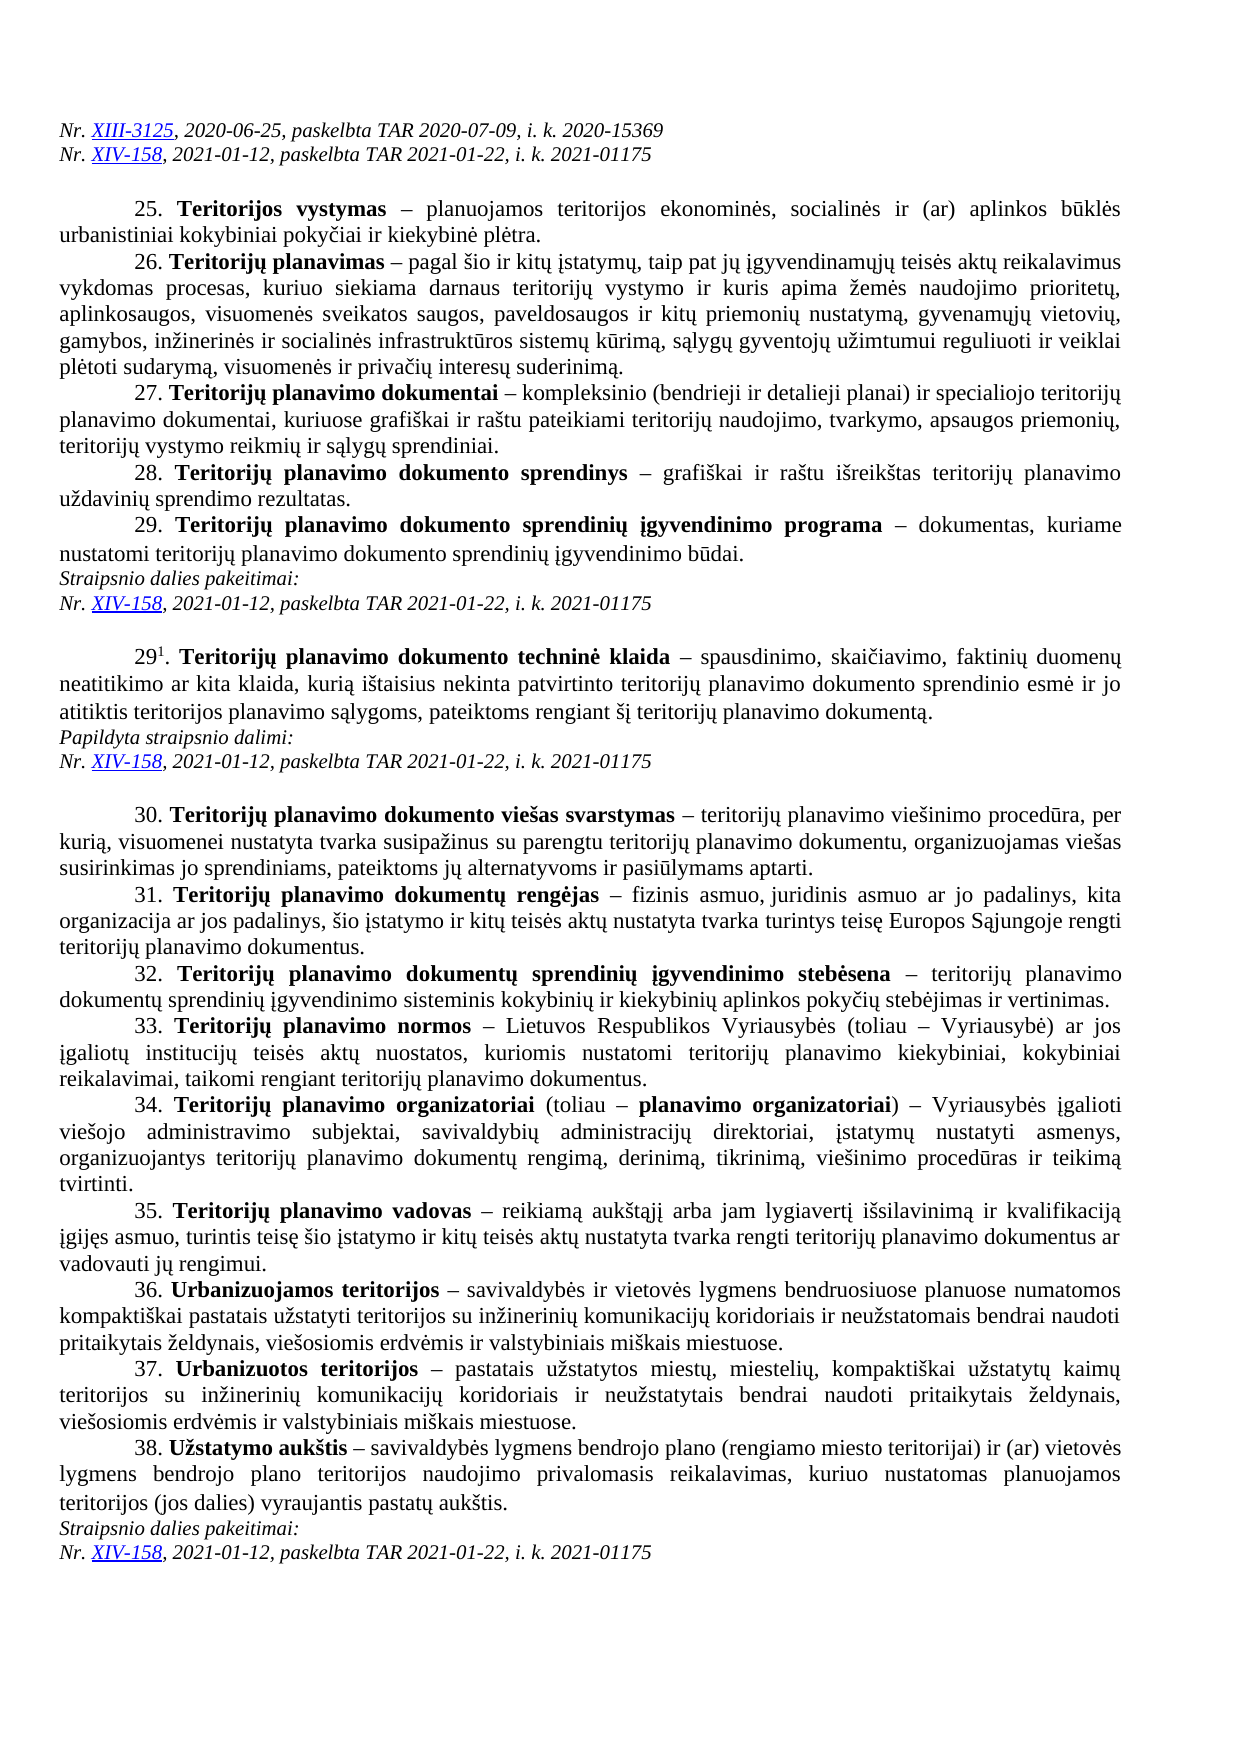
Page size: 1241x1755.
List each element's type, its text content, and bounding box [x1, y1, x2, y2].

text 35. Teritorijų planavimo vadovas – reikiamą aukštąjį arba jam lygiavertį išsilavinimą ir kvalifikaciją įgijęs asmuo, turintis teisę šio įstatymo ir kitų teisės aktų nustatyta tvarka rengti teritorijų planavimo dokumentus ar vadovauti jų rengimui. [59, 1197, 1122, 1276]
text 25. Teritorijos vystymas – planuojamos teritorijos ekonominės, socialinės ir (ar) aplinkos būklės urbanistiniai kokybiniai pokyčiai ir kiekybinė plėtra. [59, 195, 1122, 248]
text 33. Teritorijų planavimo normos – Lietuvos Respublikos Vyriausybės (toliau – Vyriausybė) ar jos įgaliotų institucijų teisės aktų nuostatos, kuriomis nustatomi teritorijų planavimo kiekybiniai, kokybiniai reikalavimai, taikomi rengiant teritorijų planavimo dokumentus. [59, 1012, 1122, 1091]
text 291. Teritorijų planavimo dokumento techninė klaida – spausdinimo, skaičiavimo, faktinių duomenų neatitikimo ar kita klaida, kurią ištaisius nekinta patvirtinto teritorijų planavimo dokumento sprendinio esmė ir jo atitiktis teritorijos planavimo sąlygoms, pateiktoms rengiant šį teritorijų planavimo dokumentą. [59, 643, 1122, 725]
text 28. Teritorijų planavimo dokumento sprendinys – grafiškai ir raštu išreikštas teritorijų planavimo uždavinių sprendimo rezultatas. [59, 458, 1122, 511]
text 30. Teritorijų planavimo dokumento viešas svarstymas – teritorijų planavimo viešinimo procedūra, per kurią, visuomenei nustatyta tvarka susipažinus su parengtu teritorijų planavimo dokumentu, organizuojamas viešas susirinkimas jo sprendiniams, pateiktoms jų alternatyvoms ir pasiūlymams aptarti. [59, 802, 1122, 881]
text Nr. XIV-158, 2021-01-12, paskelbta TAR 2021-01-22, i. k. 2021-01175 [59, 749, 1122, 773]
text 27. Teritorijų planavimo dokumentai – kompleksinio (bendrieji ir detalieji planai) ir specialiojo teritorijų planavimo dokumentai, kuriuose grafiškai ir raštu pateikiami teritorijų naudojimo, tvarkymo, apsaugos priemonių, teritorijų vystymo reikmių ir sąlygų sprendiniai. [59, 379, 1122, 458]
text Nr. XIII-3125, 2020-06-25, paskelbta TAR 2020-07-09, i. k. 2020-15369 [59, 118, 1122, 142]
text Papildyta straipsnio dalimi: [59, 725, 1122, 749]
text 31. Teritorijų planavimo dokumentų rengėjas – fizinis asmuo, juridinis asmuo ar jo padalinys, kita organizacija ar jos padalinys, šio įstatymo ir kitų teisės aktų nustatyta tvarka turintys teisę Europos Sąjungoje rengti teritorijų planavimo dokumentus. [59, 881, 1122, 960]
text 29. Teritorijų planavimo dokumento sprendinių įgyvendinimo programa – dokumentas, kuriame nustatomi teritorijų planavimo dokumento sprendinių įgyvendinimo būdai. [59, 511, 1122, 566]
text Nr. XIV-158, 2021-01-12, paskelbta TAR 2021-01-22, i. k. 2021-01175 [59, 1539, 1122, 1564]
text 32. Teritorijų planavimo dokumentų sprendinių įgyvendinimo stebėsena – teritorijų planavimo dokumentų sprendinių įgyvendinimo sisteminis kokybinių ir kiekybinių aplinkos pokyčių stebėjimas ir vertinimas. [59, 960, 1122, 1012]
text Nr. XIV-158, 2021-01-12, paskelbta TAR 2021-01-22, i. k. 2021-01175 [59, 590, 1122, 614]
text 26. Teritorijų planavimas – pagal šio ir kitų įstatymų, taip pat jų įgyvendinamųjų teisės aktų reikalavimus vykdomas procesas, kuriuo siekiama darnaus teritorijų vystymo ir kuris apima žemės naudojimo prioritetų, aplinkosaugos, visuomenės sveikatos saugos, paveldosaugos ir kitų priemonių nustatymą, gyvenamųjų vietovių, gamybos, inžinerinės ir socialinės infrastruktūros sistemų kūrimą, sąlygų gyventojų užimtumui reguliuoti ir veiklai plėtoti sudarymą, visuomenės ir privačių interesų suderinimą. [59, 248, 1122, 379]
text 36. Urbanizuojamos teritorijos – savivaldybės ir vietovės lygmens bendruosiuose planuose numatomos kompaktiškai pastatais užstatyti teritorijos su inžinerinių komunikacijų koridoriais ir neužstatomais bendrai naudoti pritaikytais želdynais, viešosiomis erdvėmis ir valstybiniais miškais miestuose. [59, 1276, 1122, 1355]
text Straipsnio dalies pakeitimai: [59, 1516, 1122, 1539]
text 37. Urbanizuotos teritorijos – pastatais užstatytos miestų, miestelių, kompaktiškai užstatytų kaimų teritorijos su inžinerinių komunikacijų koridoriais ir neužstatytais bendrai naudoti pritaikytais želdynais, viešosiomis erdvėmis ir valstybiniais miškais miestuose. [59, 1355, 1122, 1434]
text Nr. XIV-158, 2021-01-12, paskelbta TAR 2021-01-22, i. k. 2021-01175 [59, 142, 1122, 166]
text 38. Užstatymo aukštis – savivaldybės lygmens bendrojo plano (rengiamo miesto teritorijai) ir (ar) vietovės lygmens bendrojo plano teritorijos naudojimo privalomasis reikalavimas, kuriuo nustatomas planuojamos teritorijos (jos dalies) vyraujantis pastatų aukštis. [59, 1434, 1122, 1516]
text 34. Teritorijų planavimo organizatoriai (toliau – planavimo organizatoriai) – Vyriausybės įgalioti viešojo administravimo subjektai, savivaldybių administracijų direktoriai, įstatymų nustatyti asmenys, organizuojantys teritorijų planavimo dokumentų rengimą, derinimą, tikrinimą, viešinimo procedūras ir teikimą tvirtinti. [59, 1091, 1122, 1197]
text Straipsnio dalies pakeitimai: [59, 566, 1122, 590]
